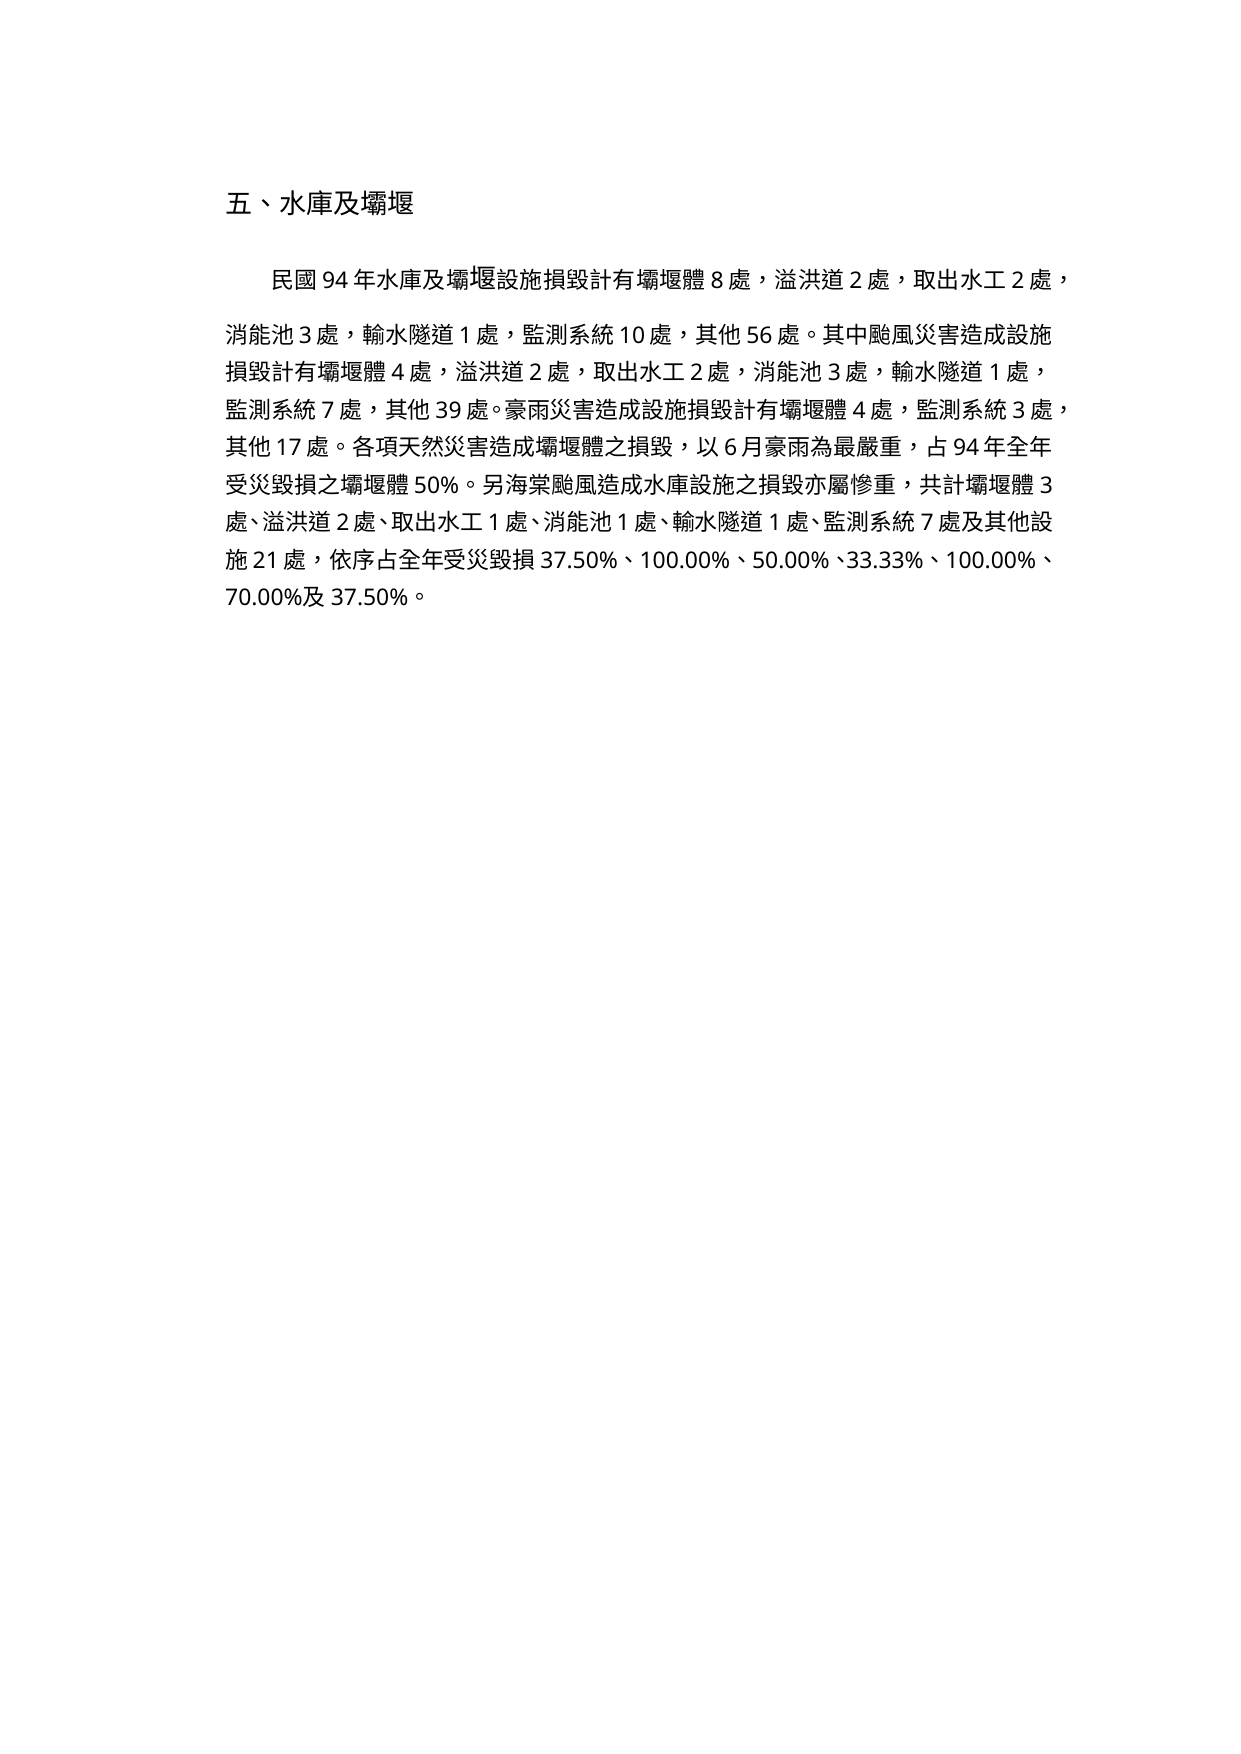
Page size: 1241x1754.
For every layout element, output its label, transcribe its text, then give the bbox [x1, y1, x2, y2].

text 民國94年水庫及壩堰設施損毀計有壩堰體8處，溢洪道2處，取出水工2處，消能池3處，輸水隧道1處，監測系統10處，其他56處。其中颱風災害造成設施損毀計有壩堰體4處，溢洪道2處，取出水工2處，消能池3處，輸水隧道1處，監測系統7處，其他39處。豪雨災害造成設施損毀計有壩堰體4處，監測系統3處，其他17處。各項天然災害造成壩堰體之損毀，以6月豪雨為最嚴重，占94年全年受災毀損之壩堰體50%。另海棠颱風造成水庫設施之損毀亦屬慘重，共計壩堰體3處、溢洪道2處、取出水工1處、消能池1處、輸水隧道1處、監測系統 7處及其他設施21處，依序占全年受災毀損37.50%、 100.00%、 50.00%、33.33%、 100.00%、 70.00%及 37.50%。 [225, 239, 1053, 614]
text 五、水庫及壩堰 [225, 164, 1053, 239]
